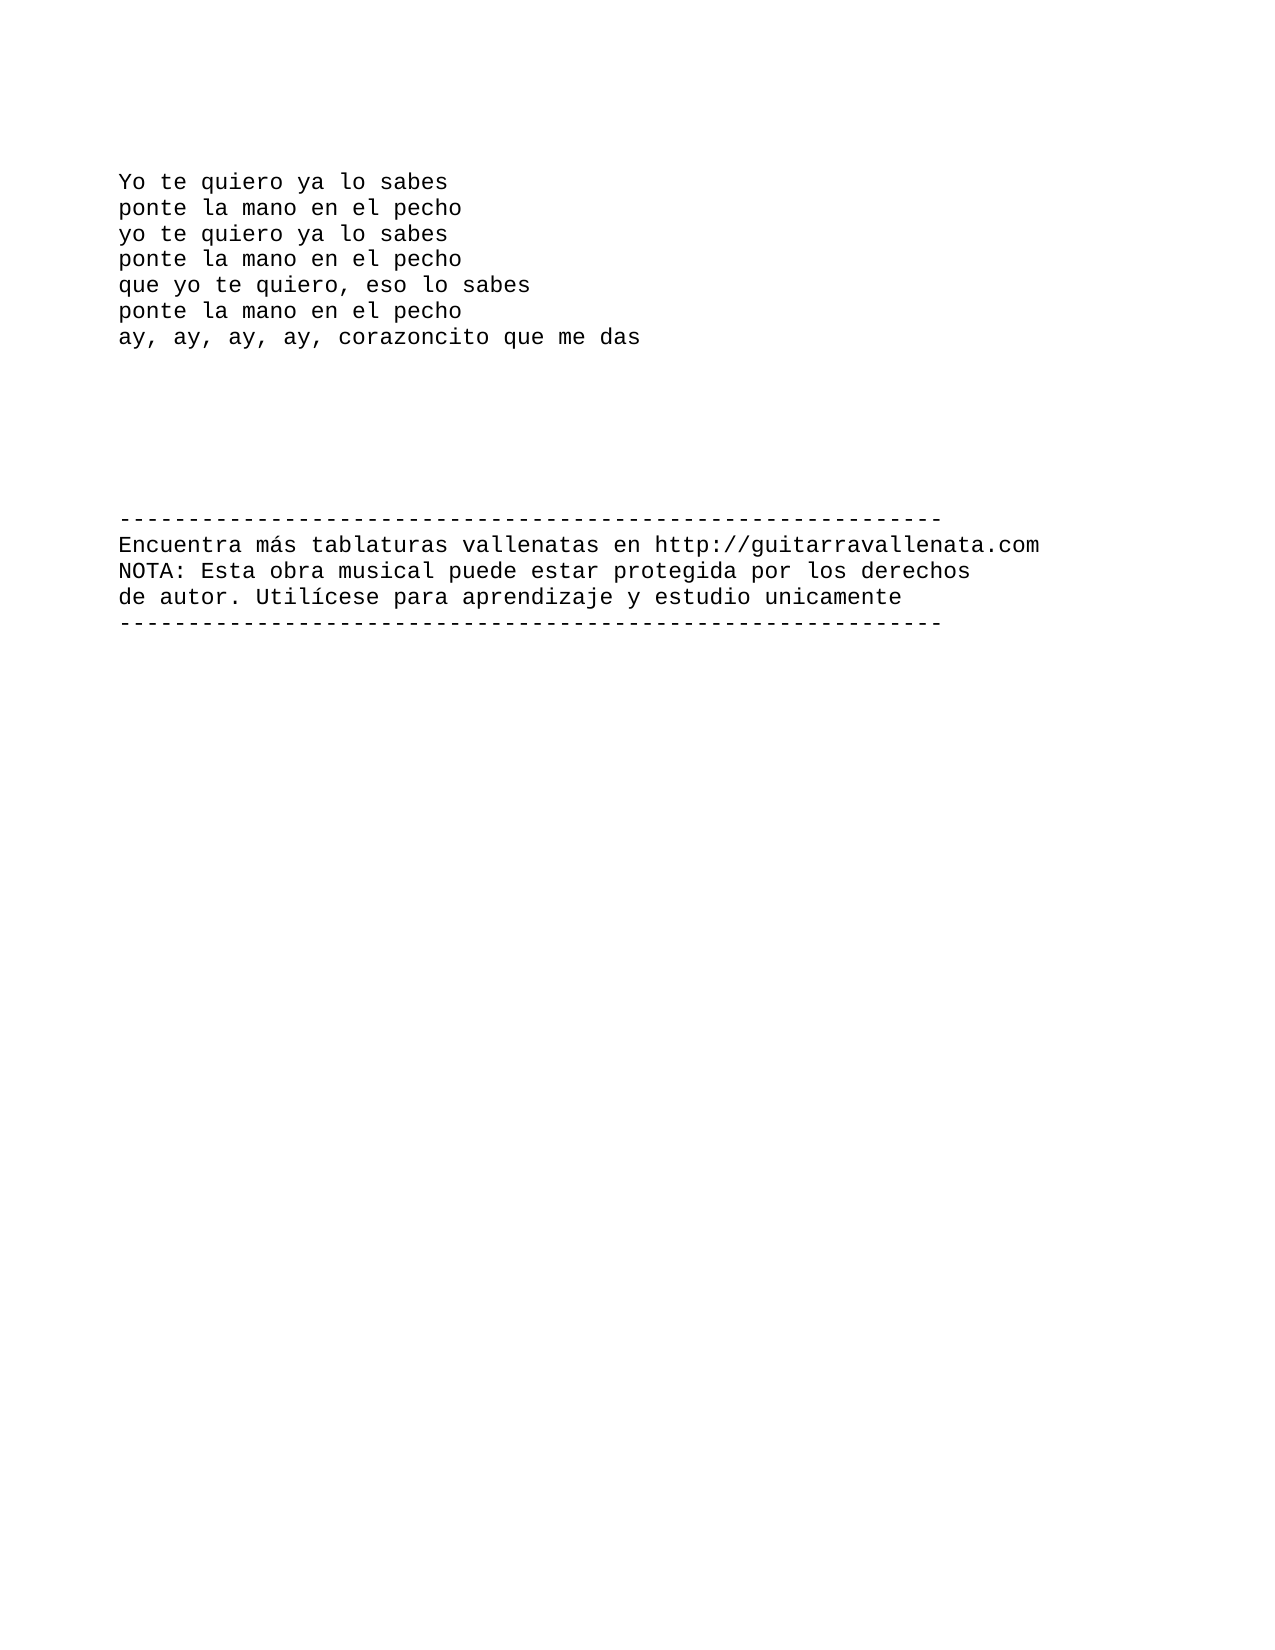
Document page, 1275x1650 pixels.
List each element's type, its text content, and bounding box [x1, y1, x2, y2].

text ponte la mano en el pecho [118, 248, 1157, 274]
text que yo te quiero, eso lo sabes [118, 274, 1157, 300]
text Encuentra más tablaturas vallenatas en http://guitarravallenata.com [118, 533, 1157, 559]
text ------------------------------------------------------------ [118, 507, 1157, 533]
text ay, ay, ay, ay, corazoncito que me das [118, 326, 1157, 352]
text Yo te quiero ya lo sabes [118, 170, 1157, 196]
text ponte la mano en el pecho [118, 196, 1157, 222]
text NOTA: Esta obra musical puede estar protegida por los derechos [118, 559, 1157, 585]
text ------------------------------------------------------------ [118, 611, 1157, 637]
text de autor. Utilícese para aprendizaje y estudio unicamente [118, 585, 1157, 611]
text yo te quiero ya lo sabes [118, 222, 1157, 248]
text ponte la mano en el pecho [118, 300, 1157, 326]
